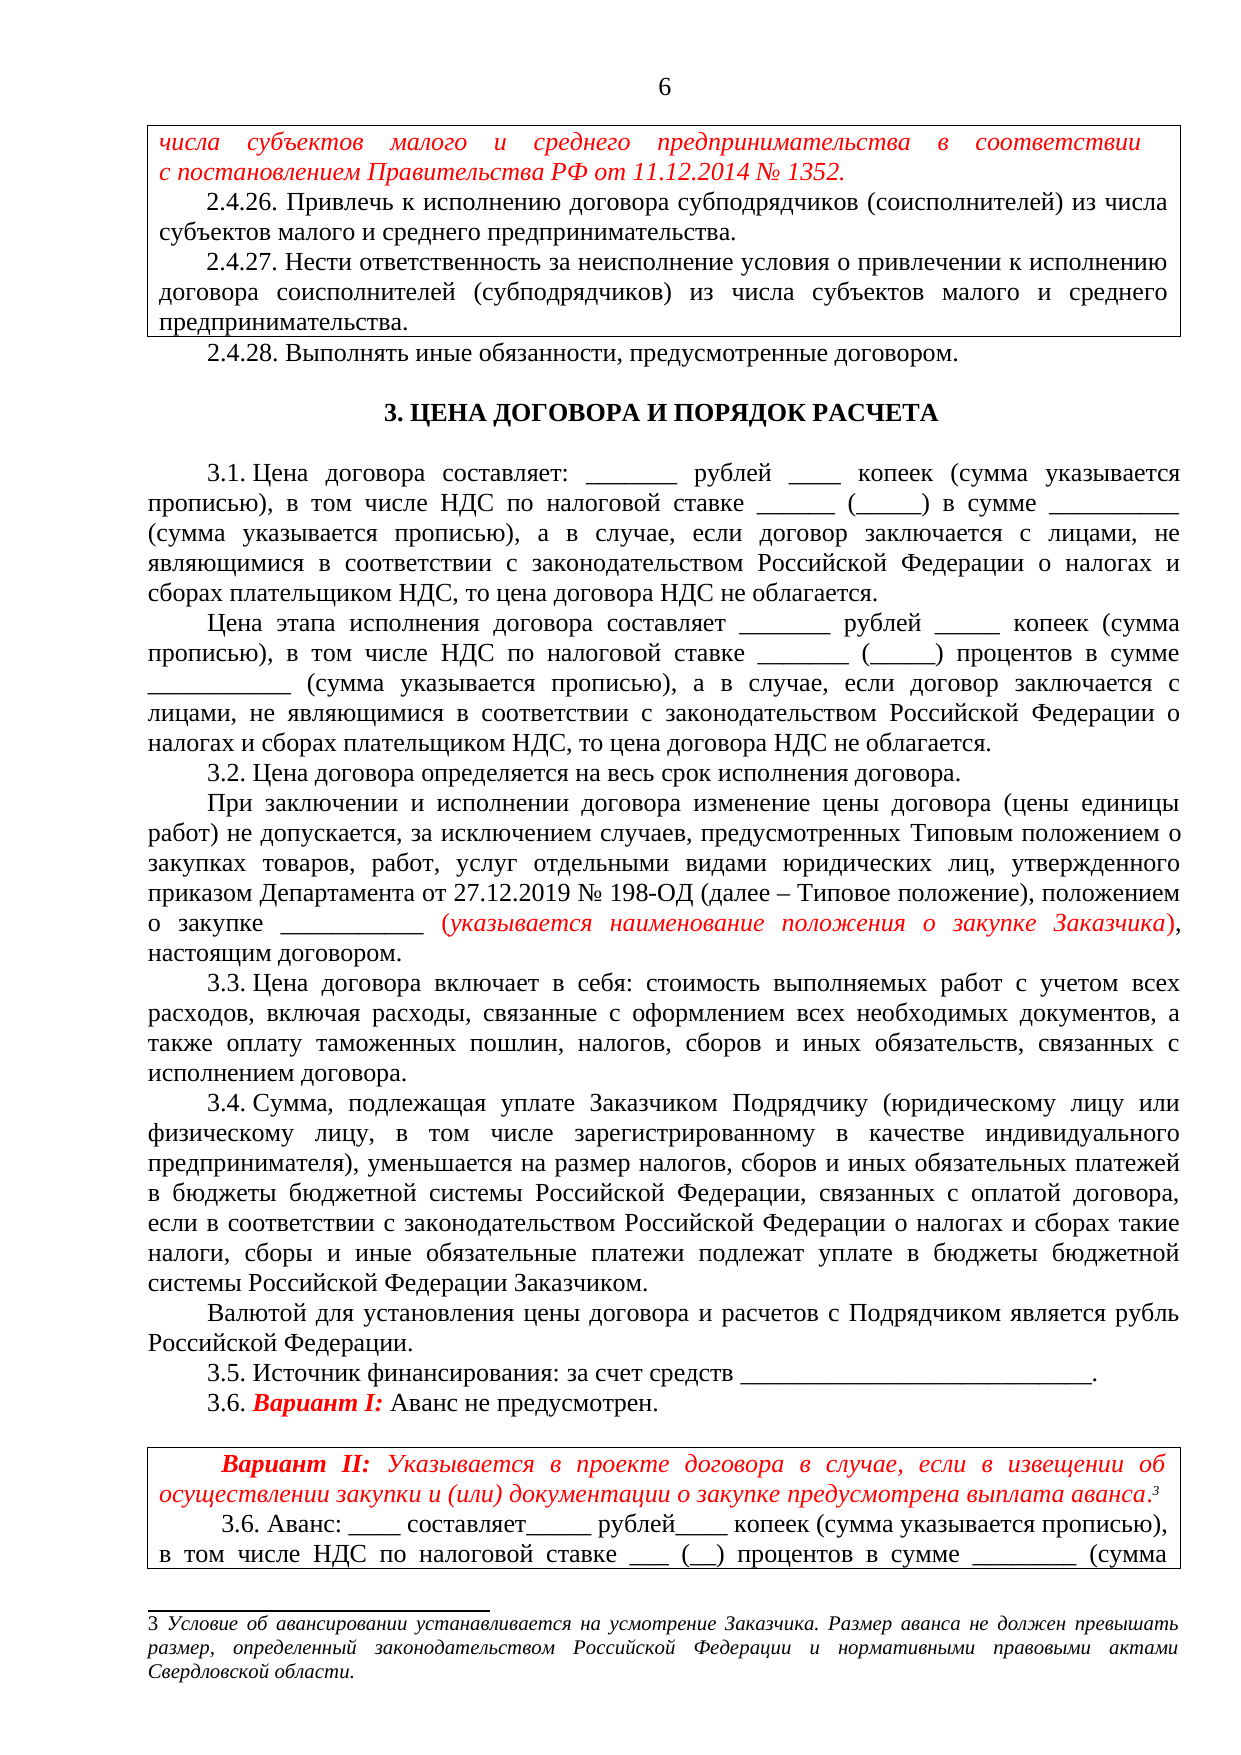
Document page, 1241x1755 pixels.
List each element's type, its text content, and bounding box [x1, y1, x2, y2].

text 3.2. Цена договора определяется на весь срок исполнения договора. [148, 757, 1181, 787]
text 3.3. Цена договора включает в себя: стоимость выполняемых работ с учетом всех расходов, включая расходы, связанные с оформлением всех необходимых документов, а также оплату таможенных пошлин, налогов, сборов и иных обязательств, связанных с исполнением договора. [148, 967, 1181, 1087]
text 2.4.28. Выполнять иные обязанности, предусмотренные договором. [148, 337, 1181, 367]
text 3.4. Сумма, подлежащая уплате Заказчиком Подрядчику (юридическому лицу или физическому лицу, в том числе зарегистрированному в качестве индивидуального предпринимателя), уменьшается на размер налогов, сборов и иных обязательных платежей в бюджеты бюджетной системы Российской Федерации, связанных с оплатой договора, если в соответствии с законодательством Российской Федерации о налогах и сборах такие налоги, сборы и иные обязательные платежи подлежат уплате в бюджеты бюджетной системы Российской Федерации Заказчиком. [148, 1087, 1181, 1297]
table_header Вариант II: Указывается в проекте договора в случае, если в извещении об осуществлении закупки и (или) документации о закупке предусмотрена выплата аванса. 3.6. Аванс: ____ составляет_____ рублей____ копеек (сумма указывается прописью), в том числе НДС по налоговой ставке ___ (__) процентов в сумме ________ (сумма [148, 1448, 1180, 1568]
text 3.1. Цена договора составляет: _______ рублей ____ копеек (сумма указывается прописью), в том числе НДС по налоговой ставке ______ (_____) в сумме __________ (сумма указывается прописью), а в случае, если договор заключается с лицами, не являющимися в соответствии с законодательством Российской Федерации о налогах и сборах плательщиком НДС, то цена договора НДС не облагается. [148, 457, 1181, 607]
table_header числа субъектов малого и среднего предпринимательства в соответствии с постановлением Правительства РФ от 11.12.2014 № 1352. 2.4.26. Привлечь к исполнению договора субподрядчиков (соисполнителей) из числа субъектов малого и среднего предпринимательства. 2.4.27. Нести ответственность за неисполнение условия о привлечении к исполнению договора соисполнителей (субподрядчиков) из числа субъектов малого и среднего предпринимательства. [148, 126, 1180, 336]
text 3.6. Вариант I: Аванс не предусмотрен. [148, 1387, 1181, 1417]
text Цена этапа исполнения договора составляет _______ рублей _____ копеек (сумма прописью), в том числе НДС по налоговой ставке _______ (_____) процентов в сумме ___________ (сумма указывается прописью), а в случае, если договор заключается с лицами, не являющимися в соответствии с законодательством Российской Федерации о налогах и сборах плательщиком НДС, то цена договора НДС не облагается. [148, 607, 1181, 757]
text 3. ЦЕНА ДОГОВОРА И ПОРЯДОК РАСЧЕТА [148, 397, 1181, 427]
text 3.5. Источник финансирования: за счет средств ___________________________. [148, 1357, 1181, 1387]
text При заключении и исполнении договора изменение цены договора (цены единицы работ) не допускается, за исключением случаев, предусмотренных Типовым положением о закупках товаров, работ, услуг отдельными видами юридических лиц, утвержденного приказом Департамента от 27.12.2019 № 198-ОД (далее – Типовое положение), положением о закупке ___________ (указывается наименование положения о закупке Заказчика), настоящим договором. [148, 787, 1181, 967]
text Валютой для установления цены договора и расчетов с Подрядчиком является рубль Российской Федерации. [148, 1297, 1181, 1357]
